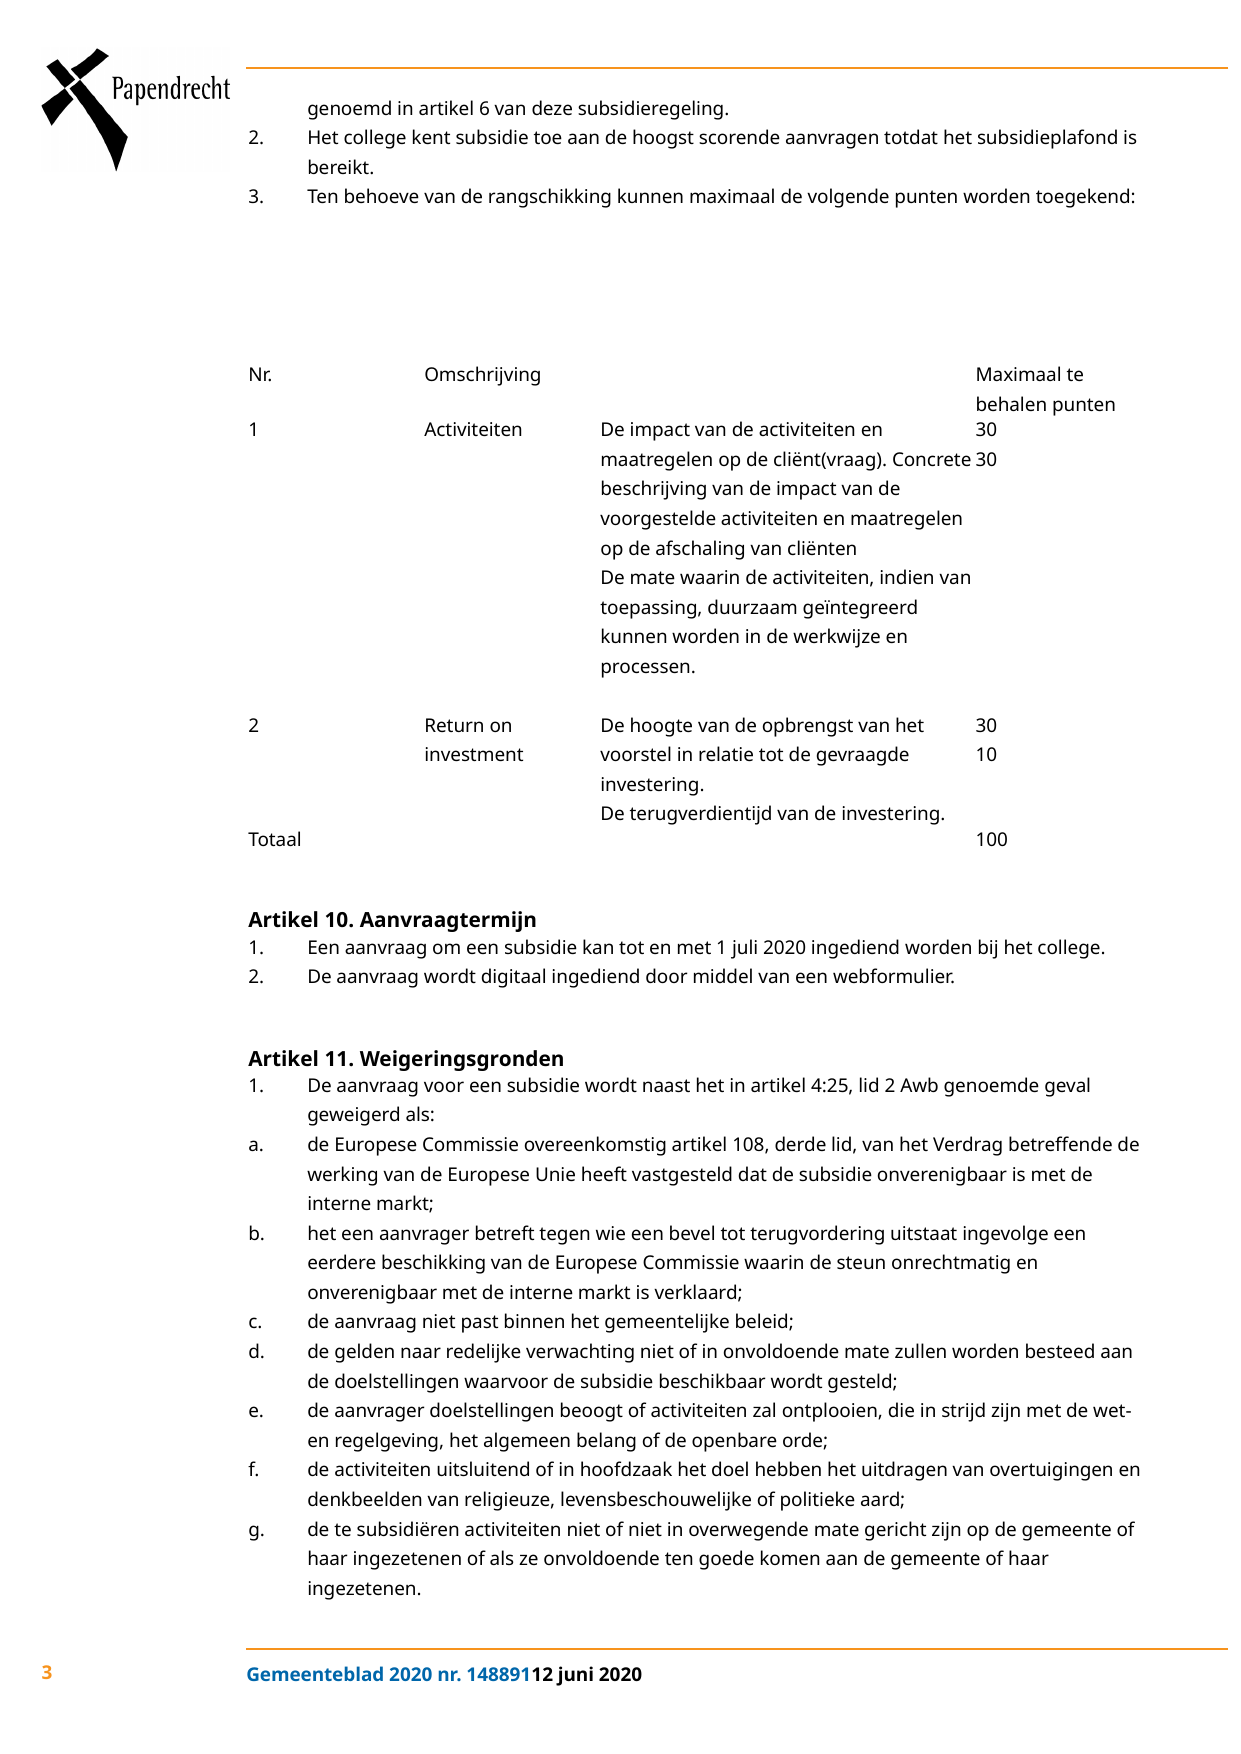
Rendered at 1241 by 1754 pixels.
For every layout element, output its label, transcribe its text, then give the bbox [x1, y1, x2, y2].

list Een aanvraag om een subsidie kan tot en met 1 juli 2020 ingediend worden bij het college. [248, 934, 1152, 960]
list de aanvrager doelstellingen beoogt of activiteiten zal ontplooien, die in strijd zijn met de wet- en regelgeving, het algemeen belang of de openbare orde; [248, 1397, 1152, 1453]
text Artikel 11. Weigeringsgronden [248, 1044, 1152, 1072]
list de aanvraag niet past binnen het gemeentelijke beleid; [248, 1309, 1152, 1334]
list Ten behoeve van de rangschikking kunnen maximaal de volgende punten worden toegekend: [248, 183, 1152, 209]
table_header Maximaal te behalen punten [975, 361, 1152, 416]
list De aanvraag wordt digitaal ingediend door middel van een webformulier. [248, 964, 1152, 989]
list de te subsidiëren activiteiten niet of niet in overwegende mate gericht zijn op de gemeente of haar ingezetenen of als ze onvoldoende ten goede komen aan de gemeente of haar ingezetenen. [248, 1516, 1152, 1601]
table_cell 100 [975, 826, 1152, 852]
list het een aanvrager betreft tegen wie een bevel tot terugvordering uitstaat ingevolge een eerdere beschikking van de Europese Commissie waarin de steun onrechtmatig en onverenigbaar met de interne markt is verklaard; [248, 1220, 1152, 1305]
table_header Omschrijving [424, 361, 975, 416]
list genoemd in artikel 6 van deze subsidieregeling. [248, 95, 1152, 121]
table_cell 30 30 [975, 416, 1152, 679]
table_cell Activiteiten [424, 416, 600, 679]
table_cell [600, 826, 975, 852]
list de gelden naar redelijke verwachting niet of in onvoldoende mate zullen worden besteed aan de doelstellingen waarvoor de subsidie beschikbaar wordt gesteld; [248, 1338, 1152, 1394]
table_cell 1 [248, 416, 424, 679]
list de Europese Commissie overeenkomstig artikel 108, derde lid, van het Verdrag betreffende de werking van de Europese Unie heeft vastgesteld dat de subsidie onverenigbaar is met de interne markt; [248, 1131, 1152, 1216]
table_cell Totaal [248, 826, 600, 852]
table_header 30 10 [975, 712, 1152, 826]
table_header Return on investment [424, 712, 600, 826]
list De aanvraag voor een subsidie wordt naast het in artikel 4:25, lid 2 Awb genoemde geval geweigerd als: [248, 1072, 1152, 1127]
table_header 2 [248, 712, 424, 826]
list de activiteiten uitsluitend of in hoofdzaak het doel hebben het uitdragen van overtuigingen en denkbeelden van religieuze, levensbeschouwelijke of politieke aard; [248, 1457, 1152, 1512]
table_header Nr. [248, 361, 424, 416]
list Het college kent subsidie toe aan de hoogst scorende aanvragen totdat het subsidieplafond is bereikt. [248, 124, 1152, 180]
picture [41, 47, 231, 172]
table_header De hoogte van de opbrengst van het voorstel in relatie tot de gevraagde investering. De terugverdientijd van de investering. [600, 712, 975, 826]
text Artikel 10. Aanvraagtermijn [248, 906, 1152, 934]
table_cell De impact van de activiteiten en maatregelen op de cliënt(vraag). Concrete beschrijving van de impact van de voorgestelde activiteiten en maatregelen op de afschaling van cliënten De mate waarin de activiteiten, indien van toepassing, duurzaam geïntegreerd kunnen worden in de werkwijze en processen. [600, 416, 975, 679]
